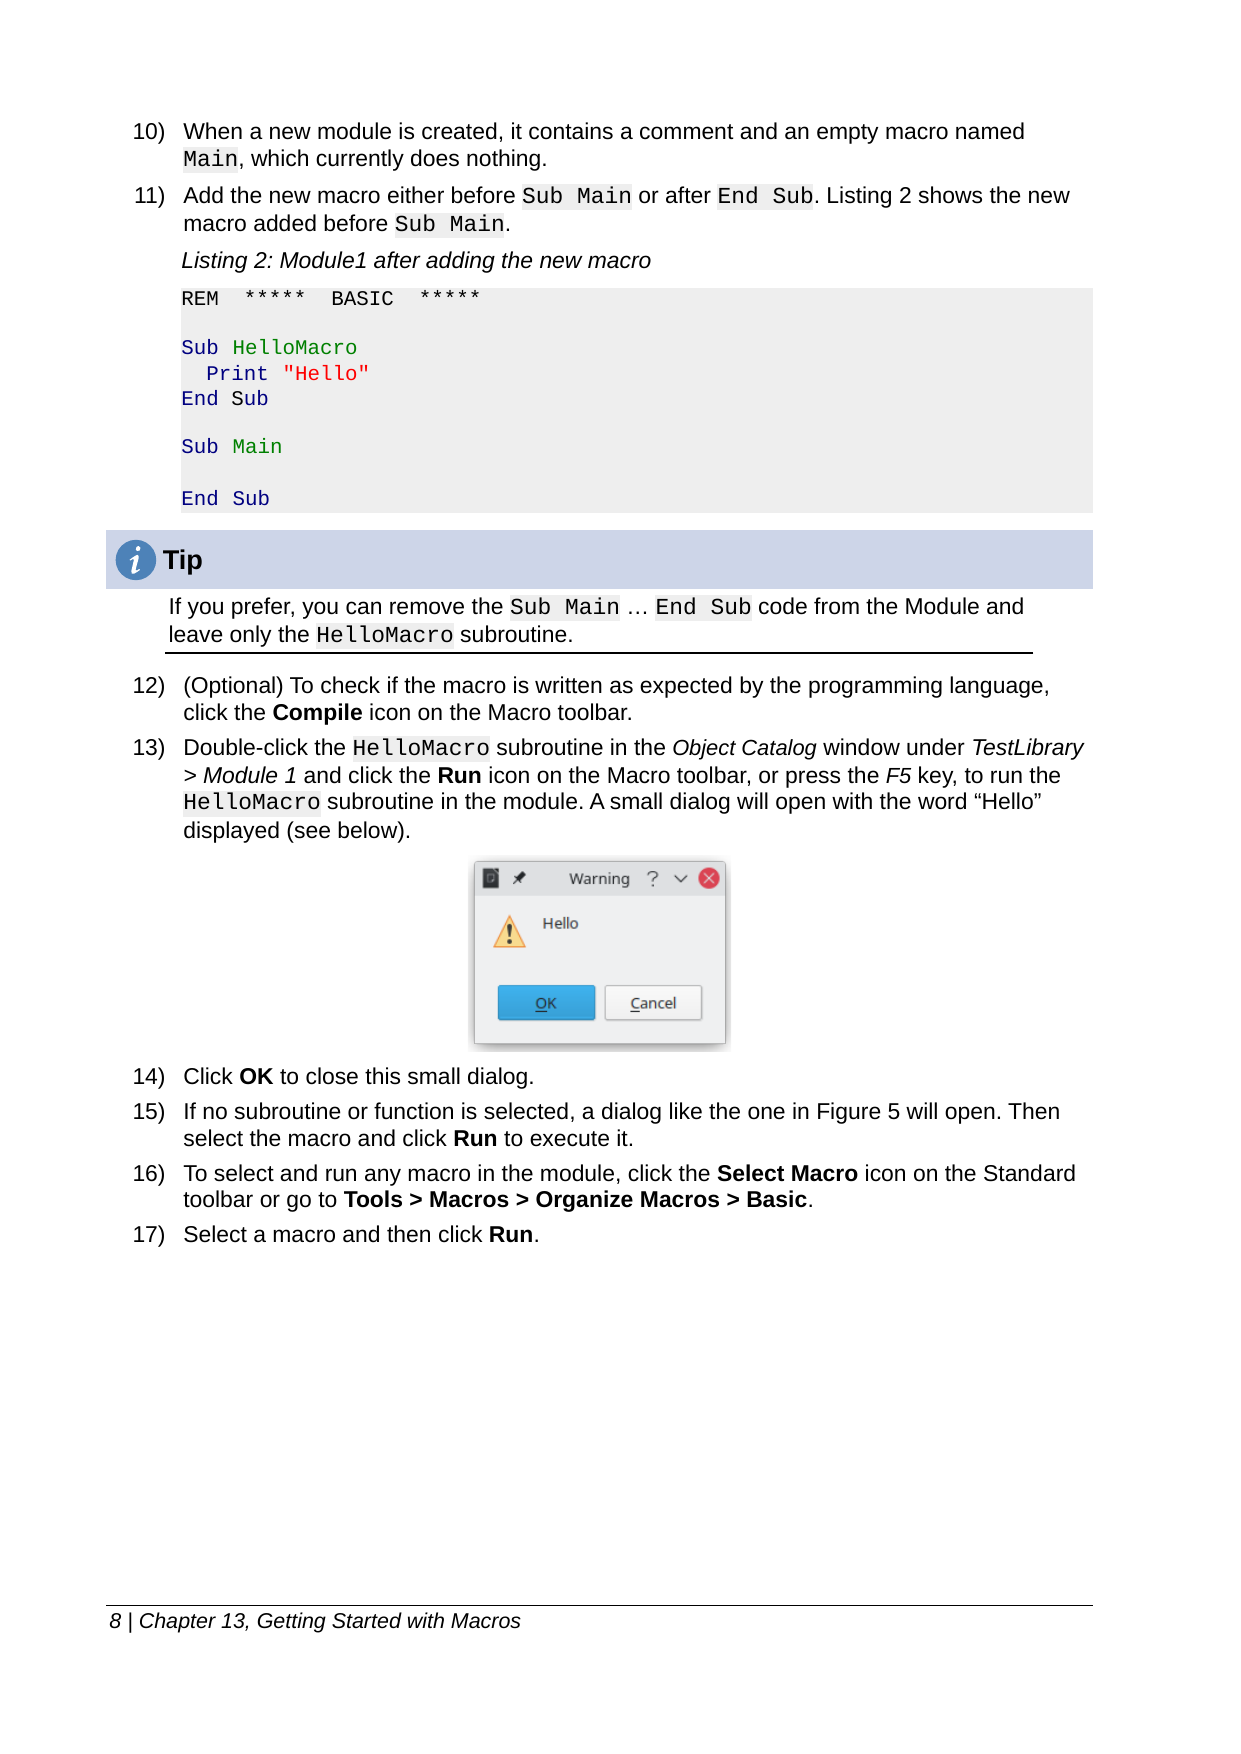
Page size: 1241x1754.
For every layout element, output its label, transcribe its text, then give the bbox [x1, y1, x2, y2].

list Double-click the HelloMacro subroutine in the Object Catalog window under TestLibrary > Module 1 and click the Run icon on the Macro toolbar, or press the F5 key, to run the HelloMacro subroutine in the module. A small dialog will open with the word “Hello” displayed (see below). [165, 734, 1093, 843]
text End Sub [181, 387, 1093, 411]
subtitle Tip [106, 530, 1093, 589]
text Print "Hello" [181, 362, 1093, 387]
text Sub HelloMacro [181, 336, 1093, 362]
list Select a macro and then click Run. [165, 1221, 1093, 1248]
text End Sub [181, 487, 1093, 513]
list When a new module is created, it contains a comment and an empty macro named Main, which currently does nothing. [165, 118, 1093, 173]
list If no subroutine or function is selected, a dialog like the one in Figure 5 will open. Then select the macro and click Run to execute it. [165, 1098, 1093, 1151]
text Listing 2: Module1 after adding the new macro [181, 247, 1093, 273]
list (Optional) To check if the macro is written as expected by the programming language, click the Compile icon on the Macro toolbar. [165, 672, 1093, 725]
list Add the new macro either before Sub Main or after End Sub. Listing 2 shows the new macro added before Sub Main. [165, 182, 1093, 238]
text REM ***** BASIC ***** [181, 288, 1093, 312]
text Sub Main [181, 435, 1093, 461]
list To select and run any macro in the module, click the Select Macro icon on the Standard toolbar or go to Tools > Macros > Organize Macros > Basic. [165, 1160, 1093, 1212]
text If you prefer, you can remove the Sub Main … End Sub code from the Module and leave only the HelloMacro subroutine. [165, 589, 1033, 652]
list Click OK to close this small dialog. [165, 1063, 1093, 1089]
picture [467, 855, 732, 1052]
